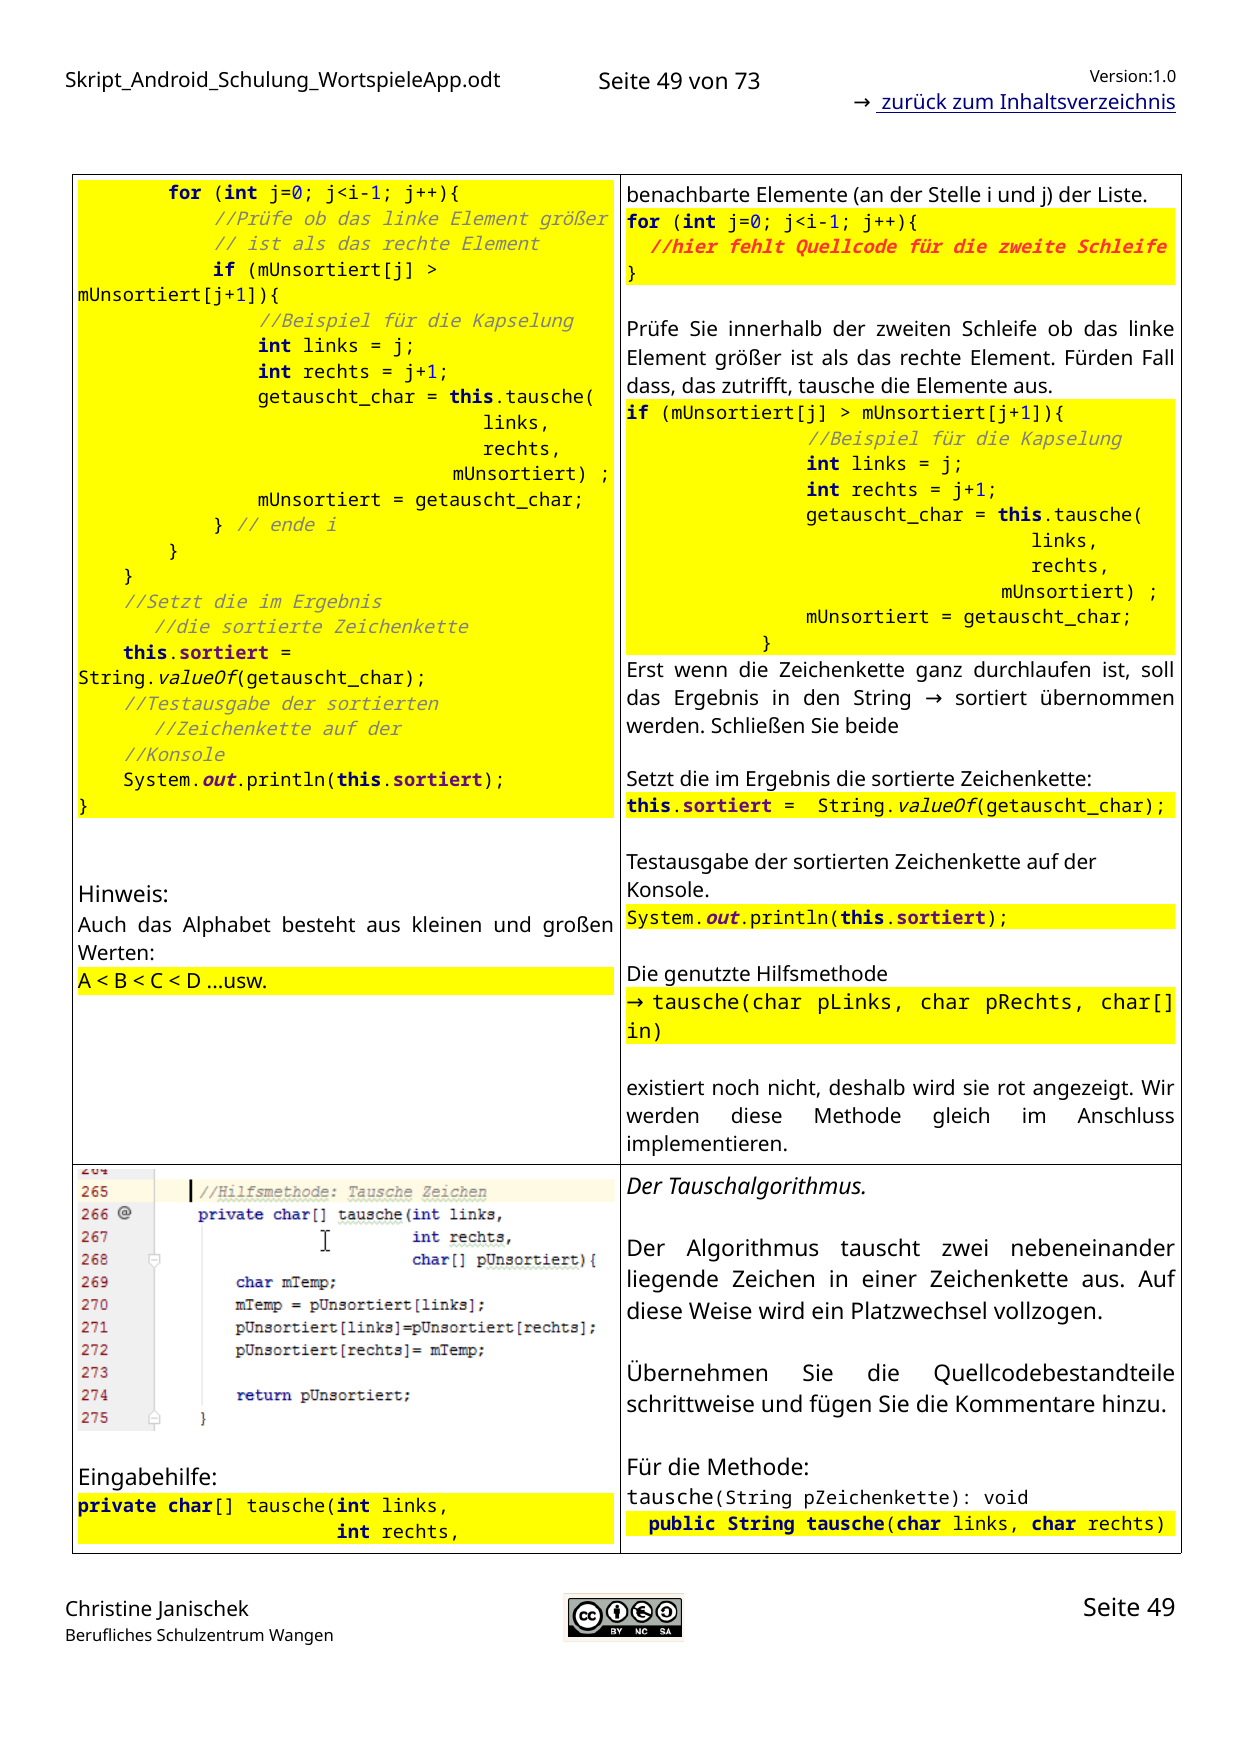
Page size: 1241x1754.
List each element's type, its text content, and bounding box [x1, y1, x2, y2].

picture [77, 1169, 615, 1431]
table_header for (int j=0; j<i-1; j++){ //Prüfe ob das linke Element größer // ist als das rechte Element if (mUnsortiert[j] > mUnsortiert[j+1]){ //Beispiel für die Kapselung int links = j; int rechts = j+1; getauscht_char = this.tausche( links, rechts, mUnsortiert) ; mUnsortiert = getauscht_char; } // ende i } } //Setzt die im Ergebnis //die sortierte Zeichenkette this.sortiert = String.valueOf(getauscht_char); //Testausgabe der sortierten //Zeichenkette auf der //Konsole System.out.println(this.sortiert); } Hinweis: Auch das Alphabet besteht aus kleinen und großen Werten: A < B < C < D ...usw. [73, 175, 620, 1164]
table_header benachbarte Elemente (an der Stelle i und j) der Liste. for (int j=0; j<i-1; j++){ //hier fehlt Quellcode für die zweite Schleife } Prüfe Sie innerhalb der zweiten Schleife ob das linke Element größer ist als das rechte Element. Fürden Fall dass, das zutrifft, tausche die Elemente aus. if (mUnsortiert[j] > mUnsortiert[j+1]){ //Beispiel für die Kapselung int links = j; int rechts = j+1; getauscht_char = this.tausche( links, rechts, mUnsortiert) ; mUnsortiert = getauscht_char; } Erst wenn die Zeichenkette ganz durchlaufen ist, soll das Ergebnis in den String → sortiert übernommen werden. Schließen Sie beide Setzt die im Ergebnis die sortierte Zeichenkette: this.sortiert = String.valueOf(getauscht_char); Testausgabe der sortierten Zeichenkette auf der Konsole. System.out.println(this.sortiert); Die genutzte Hilfsmethode → tausche(char pLinks, char pRechts, char[] in) existiert noch nicht, deshalb wird sie rot angezeigt. Wir werden diese Methode gleich im Anschluss implementieren. [621, 175, 1181, 1164]
table_cell Eingabehilfe: private char[] tausche(int links, int rechts, [73, 1170, 620, 1553]
picture [563, 1592, 685, 1642]
table_cell Der Tauschalgorithmus. Der Algorithmus tauscht zwei nebeneinander liegende Zeichen in einer Zeichenkette aus. Auf diese Weise wird ein Platzwechsel vollzogen. Übernehmen Sie die Quellcodebestandteile schrittweise und fügen Sie die Kommentare hinzu. Für die Methode: tausche(String pZeichenkette): void public String tausche(char links, char rechts) [621, 1165, 1181, 1553]
